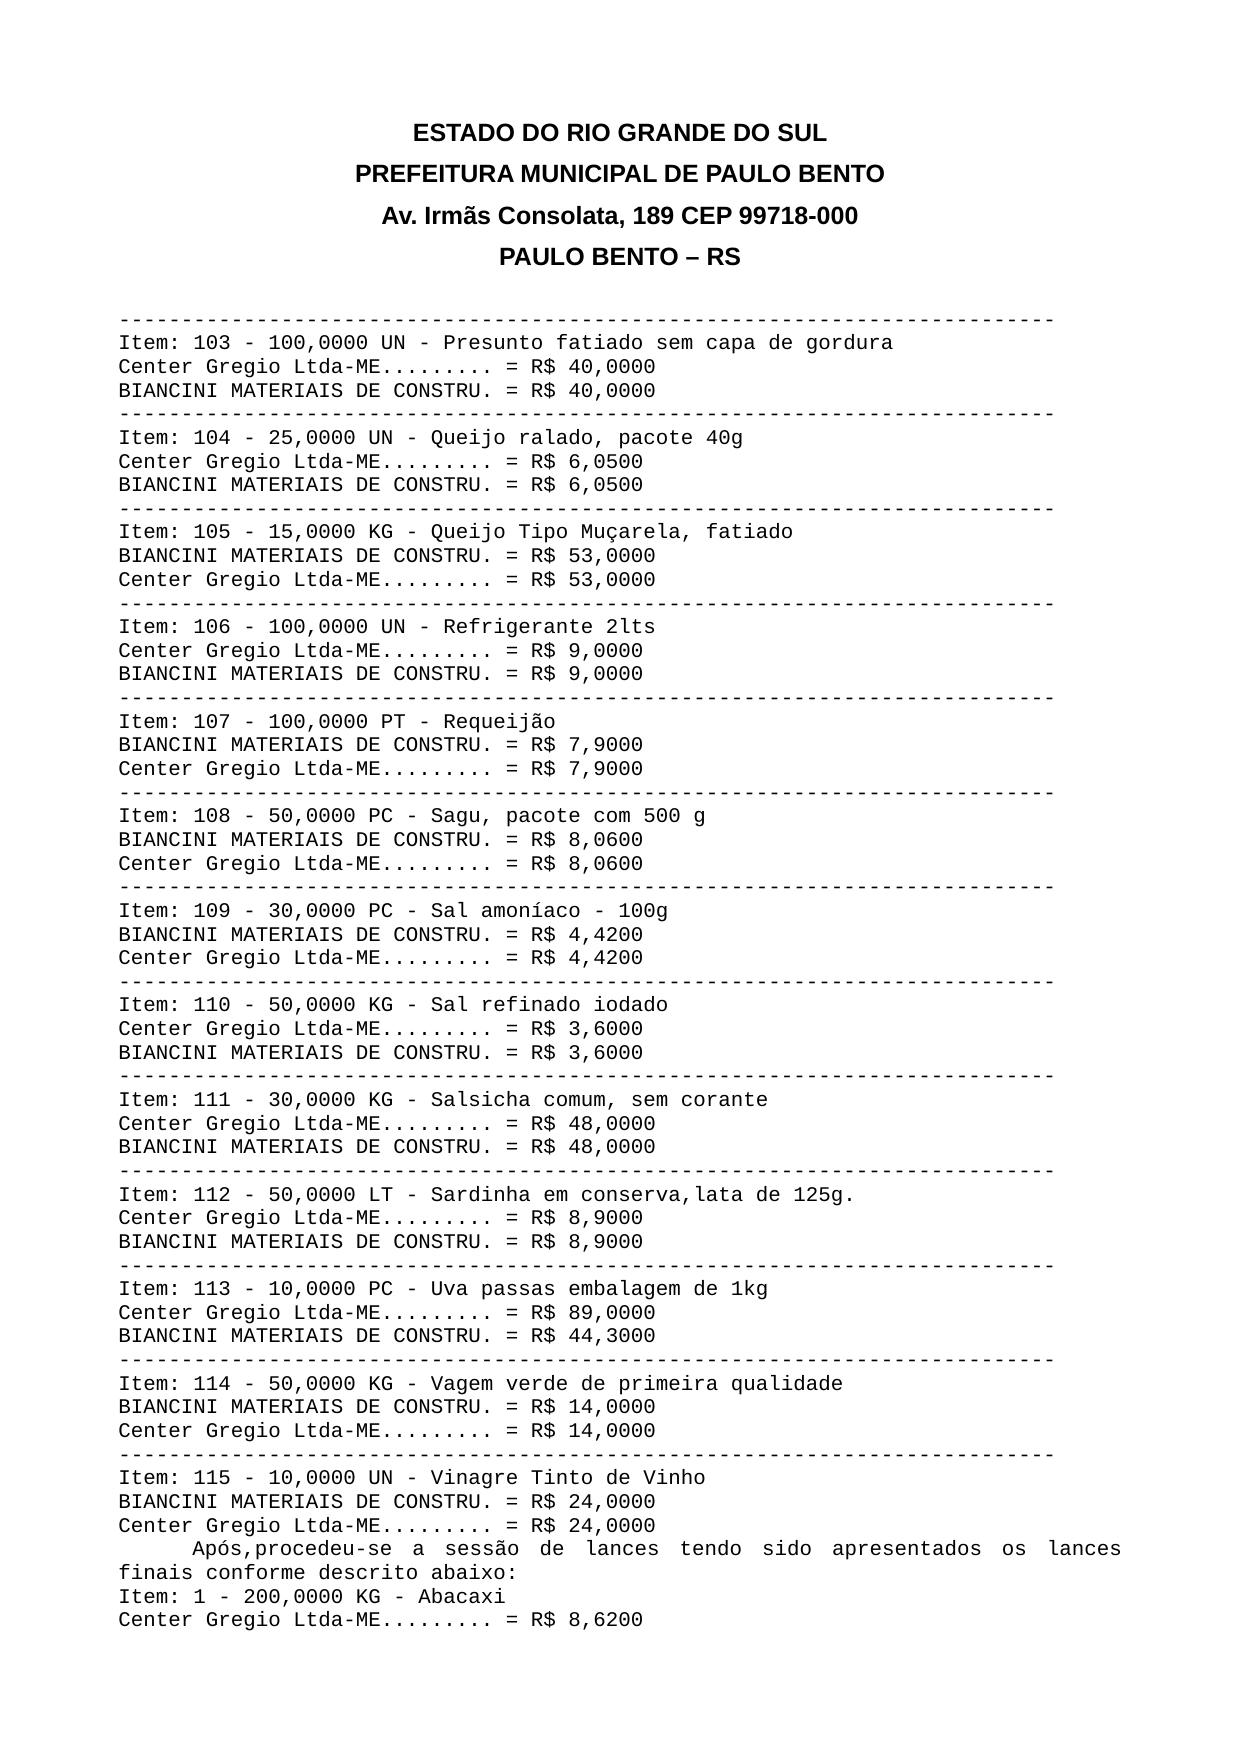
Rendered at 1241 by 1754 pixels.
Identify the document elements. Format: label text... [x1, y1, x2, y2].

text --------------------------------------------------------------------------- Item: 103 - 100,0000 UN - Presunto fatiado sem capa de gordura Center Gregio Ltda-ME......... = R$ 40,0000 BIANCINI MATERIAIS DE CONSTRU. = R$ 40,0000 --------------------------------------------------------------------------- Item: 104 - 25,0000 UN - Queijo ralado, pacote 40g Center Gregio Ltda-ME......... = R$ 6,0500 BIANCINI MATERIAIS DE CONSTRU. = R$ 6,0500 --------------------------------------------------------------------------- Item: 105 - 15,0000 KG - Queijo Tipo Muçarela, fatiado BIANCINI MATERIAIS DE CONSTRU. = R$ 53,0000 Center Gregio Ltda-ME......... = R$ 53,0000 --------------------------------------------------------------------------- Item: 106 - 100,0000 UN - Refrigerante 2lts Center Gregio Ltda-ME......... = R$ 9,0000 BIANCINI MATERIAIS DE CONSTRU. = R$ 9,0000 --------------------------------------------------------------------------- Item: 107 - 100,0000 PT - Requeijão BIANCINI MATERIAIS DE CONSTRU. = R$ 7,9000 Center Gregio Ltda-ME......... = R$ 7,9000 --------------------------------------------------------------------------- Item: 108 - 50,0000 PC - Sagu, pacote com 500 g BIANCINI MATERIAIS DE CONSTRU. = R$ 8,0600 Center Gregio Ltda-ME......... = R$ 8,0600 --------------------------------------------------------------------------- Item: 109 - 30,0000 PC - Sal amoníaco - 100g BIANCINI MATERIAIS DE CONSTRU. = R$ 4,4200 Center Gregio Ltda-ME......... = R$ 4,4200 --------------------------------------------------------------------------- Item: 110 - 50,0000 KG - Sal refinado iodado Center Gregio Ltda-ME......... = R$ 3,6000 BIANCINI MATERIAIS DE CONSTRU. = R$ 3,6000 --------------------------------------------------------------------------- Item: 111 - 30,0000 KG - Salsicha comum, sem corante Center Gregio Ltda-ME......... = R$ 48,0000 BIANCINI MATERIAIS DE CONSTRU. = R$ 48,0000 --------------------------------------------------------------------------- Item: 112 - 50,0000 LT - Sardinha em conserva,lata de 125g. Center Gregio Ltda-ME......... = R$ 8,9000 BIANCINI MATERIAIS DE CONSTRU. = R$ 8,9000 --------------------------------------------------------------------------- Item: 113 - 10,0000 PC - Uva passas embalagem de 1kg Center Gregio Ltda-ME......... = R$ 89,0000 BIANCINI MATERIAIS DE CONSTRU. = R$ 44,3000 --------------------------------------------------------------------------- Item: 114 - 50,0000 KG - Vagem verde de primeira qualidade BIANCINI MATERIAIS DE CONSTRU. = R$ 14,0000 Center Gregio Ltda-ME......... = R$ 14,0000 --------------------------------------------------------------------------- Item: 115 - 10,0000 UN - Vinagre Tinto de Vinho BIANCINI MATERIAIS DE CONSTRU. = R$ 24,0000 Center Gregio Ltda-ME......... = R$ 24,0000 [118, 309, 1122, 1538]
text Após,procedeu-se a sessão de lances tendo sido apresentados os lances finais conforme descrito abaixo: [118, 1538, 1122, 1586]
text Item: 1 - 200,0000 KG - Abacaxi Center Gregio Ltda-ME......... = R$ 8,6200 [118, 1586, 1122, 1633]
